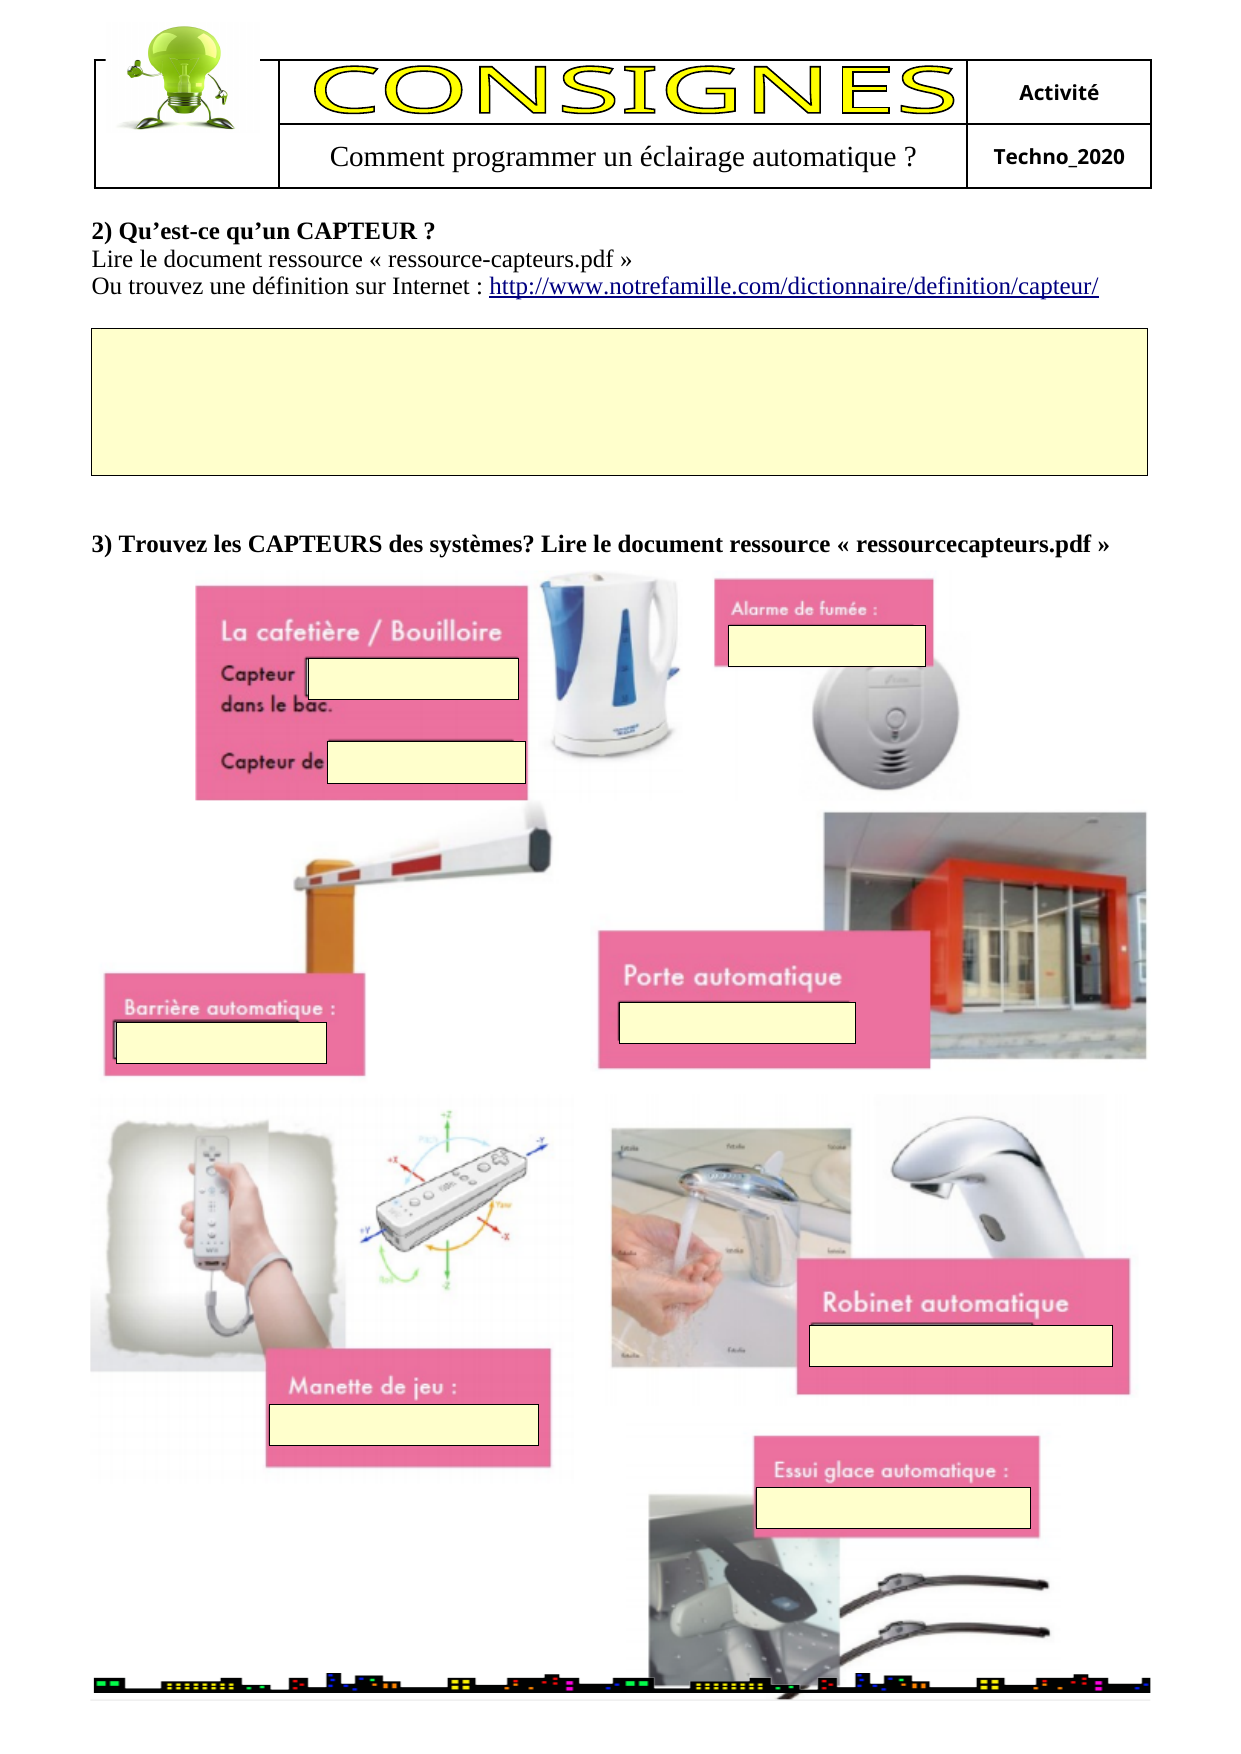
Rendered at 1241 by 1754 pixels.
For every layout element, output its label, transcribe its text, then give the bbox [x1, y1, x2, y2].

text Ou trouvez une définition sur Internet : http://www.notrefamille.com/dictionnaire/definition/capteur/ [91, 272, 1151, 328]
picture [90, 557, 1151, 1701]
picture [105, 22, 260, 133]
text Lire le document ressource « ressource-capteurs.pdf » [91, 245, 1151, 272]
text 3) Trouvez les CAPTEURS des systèmes? Lire le document ressource « ressourcecapteurs.pdf » [91, 531, 1151, 557]
text 2) Qu’est-ce qu’un CAPTEUR ? [91, 217, 1151, 245]
